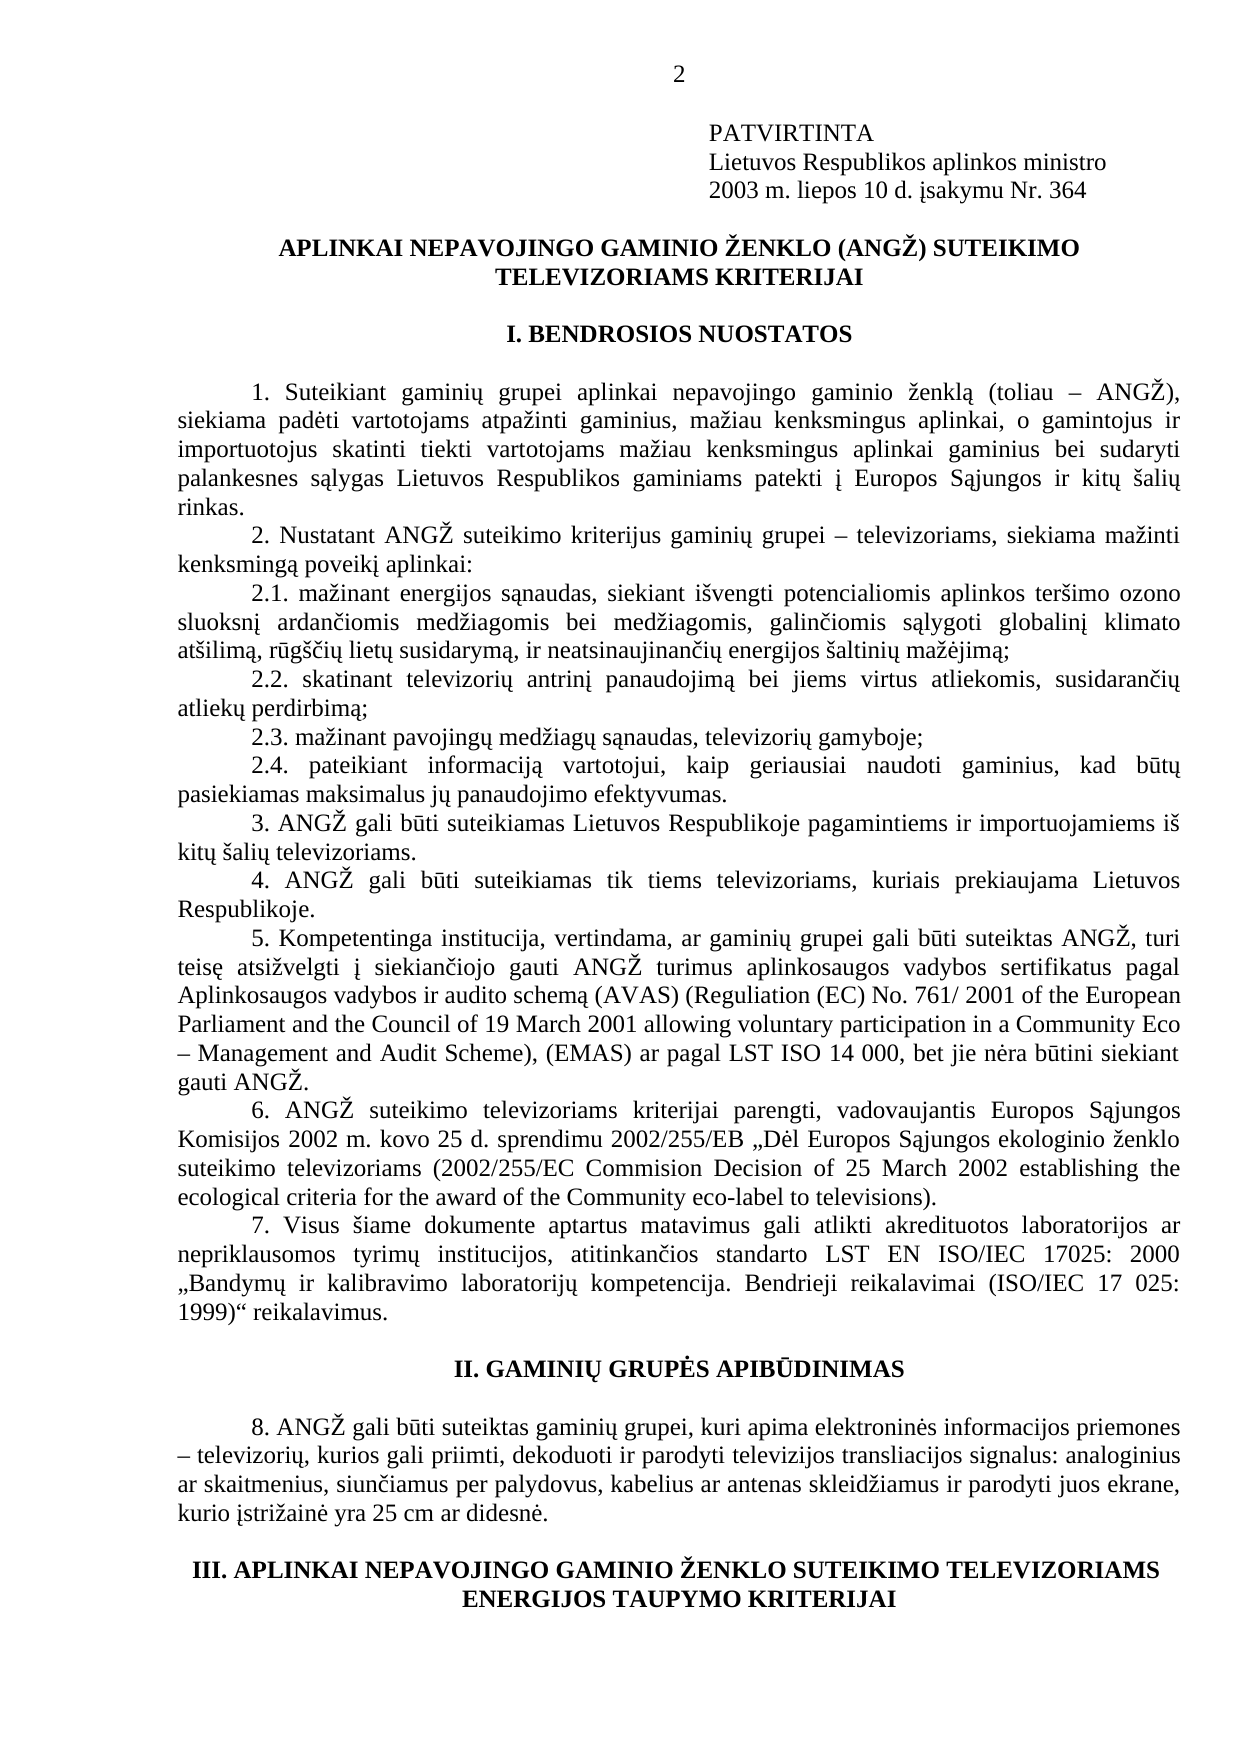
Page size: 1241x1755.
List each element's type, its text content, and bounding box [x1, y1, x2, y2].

text I. Bendrosios nuostatos [177, 319, 1181, 348]
text 6. ANGŽ suteikimo televizoriams kriterijai parengti, vadovaujantis Europos Sąjungos Komisijos 2002 m. kovo 25 d. sprendimu 2002/255/EB „Dėl Europos Sąjungos ekologinio ženklo suteikimo televizoriams (2002/255/EC Commision Decision of 25 March 2002 establishing the ecological criteria for the award of the Community eco-label to televisions). [177, 1096, 1181, 1211]
text PATVIRTINTA [177, 118, 1181, 147]
text energijos taupymo kriterijai [177, 1584, 1181, 1613]
text 2003 m. liepos 10 d. įsakymu Nr. 364 [177, 176, 1181, 204]
text 2. Nustatant ANGŽ suteikimo kriterijus gaminių grupei – televizoriams, siekiama mažinti kenksmingą poveikį aplinkai: [177, 521, 1181, 578]
text 2.1. mažinant energijos sąnaudas, siekiant išvengti potencialiomis aplinkos teršimo ozono sluoksnį ardančiomis medžiagomis bei medžiagomis, galinčiomis sąlygoti globalinį klimato atšilimą, rūgščių lietų susidarymą, ir neatsinaujinančių energijos šaltinių mažėjimą; [177, 578, 1181, 664]
text 1. Suteikiant gaminių grupei aplinkai nepavojingo gaminio ženklą (toliau – ANGŽ), siekiama padėti vartotojams atpažinti gaminius, mažiau kenksmingus aplinkai, o gamintojus ir importuotojus skatinti tiekti vartotojams mažiau kenksmingus aplinkai gaminius bei sudaryti palankesnes sąlygas Lietuvos Respublikos gaminiams patekti į Europos Sąjungos ir kitų šalių rinkas. [177, 377, 1181, 521]
text Lietuvos Respublikos aplinkos ministro [177, 147, 1181, 176]
text II. Gaminių grupės apibūdinimas [177, 1354, 1181, 1383]
text 8. ANGŽ gali būti suteiktas gaminių grupei, kuri apima elektroninės informacijos priemones – televizorių, kurios gali priimti, dekoduoti ir parodyti televizijos transliacijos signalus: analoginius ar skaitmenius, siunčiamus per palydovus, kabelius ar antenas skleidžiamus ir parodyti juos ekrane, kurio įstrižainė yra 25 cm ar didesnė. [177, 1412, 1181, 1527]
text 2.3. mažinant pavojingų medžiagų sąnaudas, televizorių gamyboje; [177, 722, 1181, 751]
text APLINKAI NEPAVOJINGO GAMINIO ŽENKLO (ANGŽ) SUTEIKIMO televizoriams KRITERIJAI [177, 233, 1181, 291]
text 4. ANGŽ gali būti suteikiamas tik tiems televizoriams, kuriais prekiaujama Lietuvos Respublikoje. [177, 866, 1181, 923]
text 5. Kompetentinga institucija, vertindama, ar gaminių grupei gali būti suteiktas ANGŽ, turi teisę atsižvelgti į siekiančiojo gauti ANGŽ turimus aplinkosaugos vadybos sertifikatus pagal Aplinkosaugos vadybos ir audito schemą (AVAS) (Reguliation (EC) No. 761/ 2001 of the European Parliament and the Council of 19 March 2001 allowing voluntary participation in a Community Eco – Management and Audit Scheme), (EMAS) ar pagal LST ISO 14 000, bet jie nėra būtini siekiant gauti ANGŽ. [177, 923, 1181, 1096]
text 2.2. skatinant televizorių antrinį panaudojimą bei jiems virtus atliekomis, susidarančių atliekų perdirbimą; [177, 664, 1181, 722]
text III. APlinkai NEpavojingo Gaminio Ženklo suteikimo televizoriams [177, 1556, 1181, 1584]
text 7. Visus šiame dokumente aptartus matavimus gali atlikti akredituotos laboratorijos ar nepriklausomos tyrimų institucijos, atitinkančios standarto LST EN ISO/IEC 17025: 2000 „Bandymų ir kalibravimo laboratorijų kompetencija. Bendrieji reikalavimai (ISO/IEC 17 025: 1999)“ reikalavimus. [177, 1211, 1181, 1326]
text 2.4. pateikiant informaciją vartotojui, kaip geriausiai naudoti gaminius, kad būtų pasiekiamas maksimalus jų panaudojimo efektyvumas. [177, 751, 1181, 808]
text 3. ANGŽ gali būti suteikiamas Lietuvos Respublikoje pagamintiems ir importuojamiems iš kitų šalių televizoriams. [177, 808, 1181, 866]
